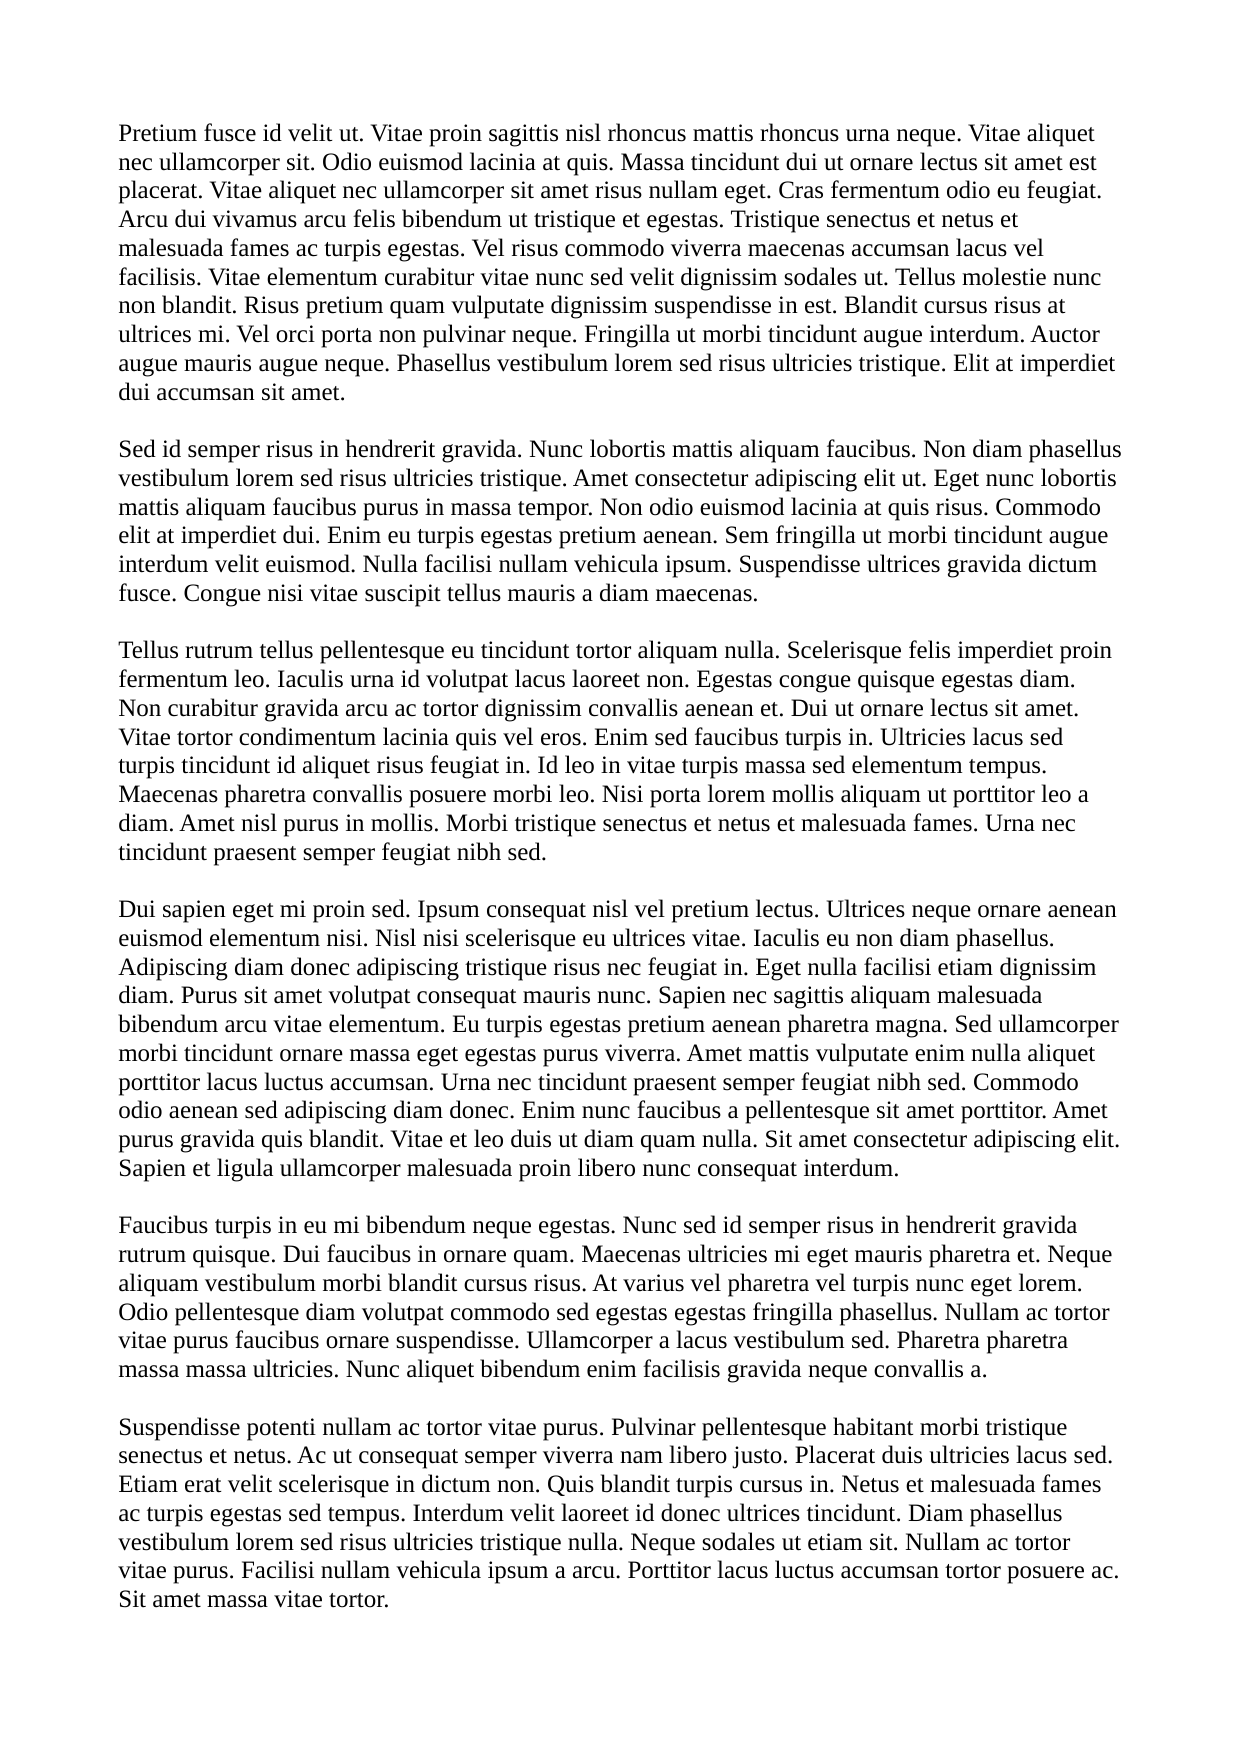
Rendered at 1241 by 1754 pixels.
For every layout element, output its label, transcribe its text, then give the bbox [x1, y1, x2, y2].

text Sed id semper risus in hendrerit gravida. Nunc lobortis mattis aliquam faucibus. Non diam phasellus vestibulum lorem sed risus ultricies tristique. Amet consectetur adipiscing elit ut. Eget nunc lobortis mattis aliquam faucibus purus in massa tempor. Non odio euismod lacinia at quis risus. Commodo elit at imperdiet dui. Enim eu turpis egestas pretium aenean. Sem fringilla ut morbi tincidunt augue interdum velit euismod. Nulla facilisi nullam vehicula ipsum. Suspendisse ultrices gravida dictum fusce. Congue nisi vitae suscipit tellus mauris a diam maecenas. [118, 434, 1122, 607]
text Pretium fusce id velit ut. Vitae proin sagittis nisl rhoncus mattis rhoncus urna neque. Vitae aliquet nec ullamcorper sit. Odio euismod lacinia at quis. Massa tincidunt dui ut ornare lectus sit amet est placerat. Vitae aliquet nec ullamcorper sit amet risus nullam eget. Cras fermentum odio eu feugiat. Arcu dui vivamus arcu felis bibendum ut tristique et egestas. Tristique senectus et netus et malesuada fames ac turpis egestas. Vel risus commodo viverra maecenas accumsan lacus vel facilisis. Vitae elementum curabitur vitae nunc sed velit dignissim sodales ut. Tellus molestie nunc non blandit. Risus pretium quam vulputate dignissim suspendisse in est. Blandit cursus risus at ultrices mi. Vel orci porta non pulvinar neque. Fringilla ut morbi tincidunt augue interdum. Auctor augue mauris augue neque. Phasellus vestibulum lorem sed risus ultricies tristique. Elit at imperdiet dui accumsan sit amet. [118, 118, 1122, 406]
text Dui sapien eget mi proin sed. Ipsum consequat nisl vel pretium lectus. Ultrices neque ornare aenean euismod elementum nisi. Nisl nisi scelerisque eu ultrices vitae. Iaculis eu non diam phasellus. Adipiscing diam donec adipiscing tristique risus nec feugiat in. Eget nulla facilisi etiam dignissim diam. Purus sit amet volutpat consequat mauris nunc. Sapien nec sagittis aliquam malesuada bibendum arcu vitae elementum. Eu turpis egestas pretium aenean pharetra magna. Sed ullamcorper morbi tincidunt ornare massa eget egestas purus viverra. Amet mattis vulputate enim nulla aliquet porttitor lacus luctus accumsan. Urna nec tincidunt praesent semper feugiat nibh sed. Commodo odio aenean sed adipiscing diam donec. Enim nunc faucibus a pellentesque sit amet porttitor. Amet purus gravida quis blandit. Vitae et leo duis ut diam quam nulla. Sit amet consectetur adipiscing elit. Sapien et ligula ullamcorper malesuada proin libero nunc consequat interdum. [118, 894, 1122, 1182]
text Suspendisse potenti nullam ac tortor vitae purus. Pulvinar pellentesque habitant morbi tristique senectus et netus. Ac ut consequat semper viverra nam libero justo. Placerat duis ultricies lacus sed. Etiam erat velit scelerisque in dictum non. Quis blandit turpis cursus in. Netus et malesuada fames ac turpis egestas sed tempus. Interdum velit laoreet id donec ultrices tincidunt. Diam phasellus vestibulum lorem sed risus ultricies tristique nulla. Neque sodales ut etiam sit. Nullam ac tortor vitae purus. Facilisi nullam vehicula ipsum a arcu. Porttitor lacus luctus accumsan tortor posuere ac. Sit amet massa vitae tortor. [118, 1412, 1122, 1613]
text Tellus rutrum tellus pellentesque eu tincidunt tortor aliquam nulla. Scelerisque felis imperdiet proin fermentum leo. Iaculis urna id volutpat lacus laoreet non. Egestas congue quisque egestas diam. Non curabitur gravida arcu ac tortor dignissim convallis aenean et. Dui ut ornare lectus sit amet. Vitae tortor condimentum lacinia quis vel eros. Enim sed faucibus turpis in. Ultricies lacus sed turpis tincidunt id aliquet risus feugiat in. Id leo in vitae turpis massa sed elementum tempus. Maecenas pharetra convallis posuere morbi leo. Nisi porta lorem mollis aliquam ut porttitor leo a diam. Amet nisl purus in mollis. Morbi tristique senectus et netus et malesuada fames. Urna nec tincidunt praesent semper feugiat nibh sed. [118, 636, 1122, 866]
text Faucibus turpis in eu mi bibendum neque egestas. Nunc sed id semper risus in hendrerit gravida rutrum quisque. Dui faucibus in ornare quam. Maecenas ultricies mi eget mauris pharetra et. Neque aliquam vestibulum morbi blandit cursus risus. At varius vel pharetra vel turpis nunc eget lorem. Odio pellentesque diam volutpat commodo sed egestas egestas fringilla phasellus. Nullam ac tortor vitae purus faucibus ornare suspendisse. Ullamcorper a lacus vestibulum sed. Pharetra pharetra massa massa ultricies. Nunc aliquet bibendum enim facilisis gravida neque convallis a. [118, 1211, 1122, 1383]
